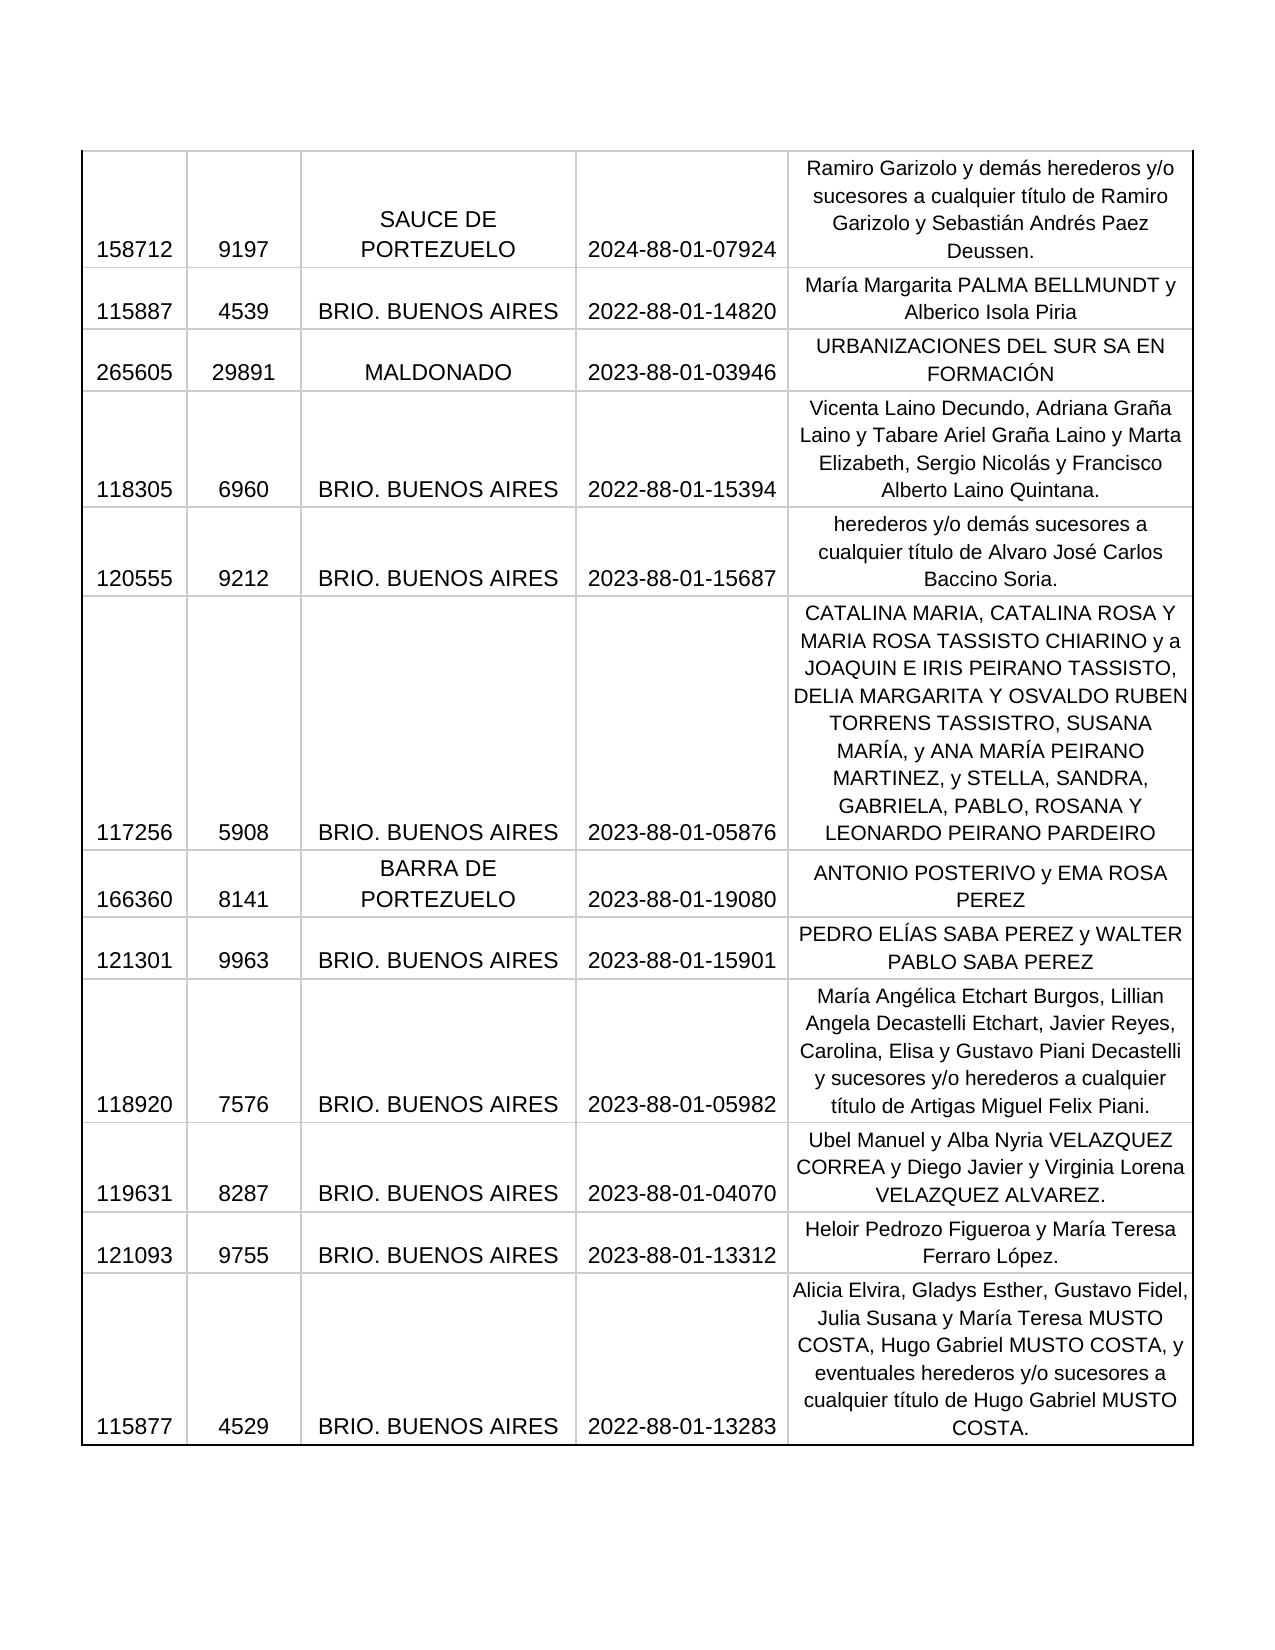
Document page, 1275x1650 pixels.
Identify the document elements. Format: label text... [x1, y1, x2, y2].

table_cell 2023-88-01-04070 [577, 1123, 787, 1211]
table_cell 2023-88-01-05876 [577, 597, 787, 849]
table_cell 115887 [83, 268, 186, 328]
table_cell URBANIZACIONES DEL SUR SA EN FORMACIÓN [789, 330, 1192, 390]
table_cell Heloir Pedrozo Figueroa y María Teresa Ferraro López. [789, 1213, 1192, 1272]
table_cell BRIO. BUENOS AIRES [302, 597, 575, 849]
table_cell BRIO. BUENOS AIRES [302, 1213, 575, 1272]
table_cell 9197 [188, 152, 300, 267]
table_cell 120555 [83, 508, 186, 595]
table_cell 2022-88-01-15394 [577, 392, 787, 506]
table_cell 118920 [83, 980, 186, 1122]
table_cell Ubel Manuel y Alba Nyria VELAZQUEZ CORREA y Diego Javier y Virginia Lorena VELAZQUEZ ALVAREZ. [789, 1123, 1192, 1211]
table_cell CATALINA MARIA, CATALINA ROSA Y MARIA ROSA TASSISTO CHIARINO y a JOAQUIN E IRIS PEIRANO TASSISTO, DELIA MARGARITA Y OSVALDO RUBEN TORRENS TASSISTRO, SUSANA MARÍA, y ANA MARÍA PEIRANO MARTINEZ, y STELLA, SANDRA, GABRIELA, PABLO, ROSANA Y LEONARDO PEIRANO PARDEIRO [789, 597, 1192, 849]
table_cell BRIO. BUENOS AIRES [302, 918, 575, 978]
table_cell BRIO. BUENOS AIRES [302, 268, 575, 328]
table_cell 2023-88-01-13312 [577, 1213, 787, 1272]
table_cell 119631 [83, 1123, 186, 1211]
table_cell 4529 [188, 1274, 300, 1444]
table_cell 29891 [188, 330, 300, 390]
table_cell BRIO. BUENOS AIRES [302, 980, 575, 1122]
table_cell Alicia Elvira, Gladys Esther, Gustavo Fidel, Julia Susana y María Teresa MUSTO COSTA, Hugo Gabriel MUSTO COSTA, y eventuales herederos y/o sucesores a cualquier título de Hugo Gabriel MUSTO COSTA. [789, 1274, 1192, 1444]
table_cell 9212 [188, 508, 300, 595]
table_cell 121093 [83, 1213, 186, 1272]
table_cell 118305 [83, 392, 186, 506]
table_cell 2022-88-01-14820 [577, 268, 787, 328]
table_cell 121301 [83, 918, 186, 978]
table_cell PEDRO ELÍAS SABA PEREZ y WALTER PABLO SABA PEREZ [789, 918, 1192, 978]
table_cell Ramiro Garizolo y demás herederos y/o sucesores a cualquier título de Ramiro Garizolo y Sebastián Andrés Paez Deussen. [789, 152, 1192, 267]
table_cell 2023-88-01-19080 [577, 851, 787, 916]
table_cell ANTONIO POSTERIVO y EMA ROSA PEREZ [789, 851, 1192, 916]
table_cell 117256 [83, 597, 186, 849]
table_cell BRIO. BUENOS AIRES [302, 392, 575, 506]
table_cell 9963 [188, 918, 300, 978]
table_cell 5908 [188, 597, 300, 849]
table_cell Vicenta Laino Decundo, Adriana Graña Laino y Tabare Ariel Graña Laino y Marta Elizabeth, Sergio Nicolás y Francisco Alberto Laino Quintana. [789, 392, 1192, 506]
table_cell BRIO. BUENOS AIRES [302, 508, 575, 595]
table_cell 115877 [83, 1274, 186, 1444]
table_cell 2023-88-01-15901 [577, 918, 787, 978]
table_cell 2022-88-01-13283 [577, 1274, 787, 1444]
table_cell 4539 [188, 268, 300, 328]
table_cell BRIO. BUENOS AIRES [302, 1123, 575, 1211]
table_cell María Angélica Etchart Burgos, Lillian Angela Decastelli Etchart, Javier Reyes, Carolina, Elisa y Gustavo Piani Decastelli y sucesores y/o herederos a cualquier título de Artigas Miguel Felix Piani. [789, 980, 1192, 1122]
table_cell BRIO. BUENOS AIRES [302, 1274, 575, 1444]
table_cell 158712 [83, 152, 186, 267]
table_cell 8287 [188, 1123, 300, 1211]
table_cell herederos y/o demás sucesores a cualquier título de Alvaro José Carlos Baccino Soria. [789, 508, 1192, 595]
table_cell 265605 [83, 330, 186, 390]
table_cell María Margarita PALMA BELLMUNDT y Alberico Isola Piria [789, 268, 1192, 328]
table_cell SAUCE DE PORTEZUELO [302, 152, 575, 267]
table_cell 2024-88-01-07924 [577, 152, 787, 267]
table_cell 2023-88-01-15687 [577, 508, 787, 595]
table_cell 2023-88-01-05982 [577, 980, 787, 1122]
table_cell BARRA DE PORTEZUELO [302, 851, 575, 916]
table_cell 166360 [83, 851, 186, 916]
table_cell 2023-88-01-03946 [577, 330, 787, 390]
table_cell 7576 [188, 980, 300, 1122]
table_cell 8141 [188, 851, 300, 916]
table_cell 9755 [188, 1213, 300, 1272]
table_cell MALDONADO [302, 330, 575, 390]
table_cell 6960 [188, 392, 300, 506]
